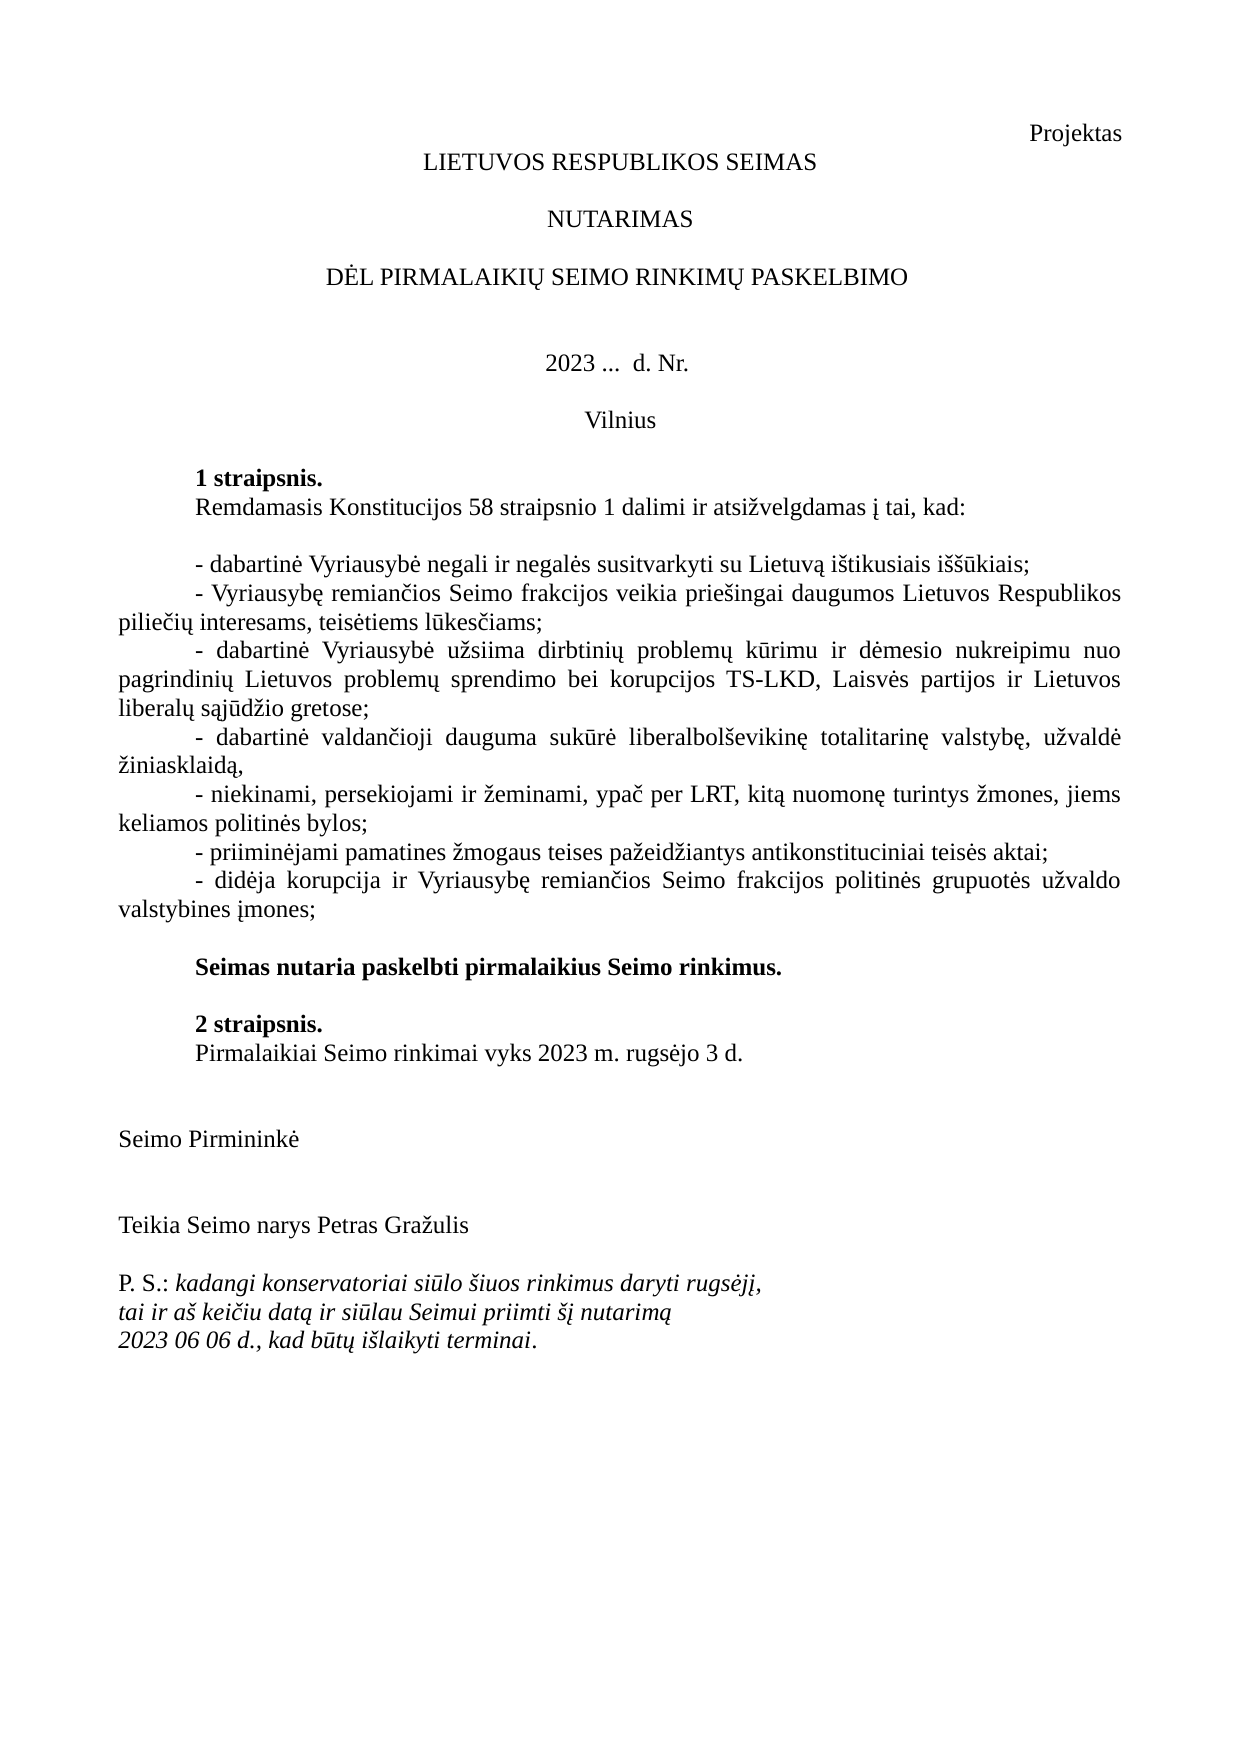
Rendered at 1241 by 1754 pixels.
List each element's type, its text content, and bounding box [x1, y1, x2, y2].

text - didėja korupcija ir Vyriausybę remiančios Seimo frakcijos politinės grupuotės užvaldo valstybines įmones; [118, 866, 1122, 923]
text - priiminėjami pamatines žmogaus teises pažeidžiantys antikonstituciniai teisės aktai; [118, 837, 1122, 866]
text - dabartinė valdančioji dauguma sukūrė liberalbolševikinę totalitarinę valstybę, užvaldė žiniasklaidą, [118, 722, 1122, 779]
text NUTARIMAS [118, 204, 1122, 233]
text 2023 ... d. Nr. [118, 348, 1122, 377]
text Seimas nutaria paskelbti pirmalaikius Seimo rinkimus. [118, 952, 1122, 981]
text Seimo Pirmininkė [118, 1124, 1122, 1153]
text Vilnius [118, 406, 1122, 434]
text P. S.: kadangi konservatoriai siūlo šiuos rinkimus daryti rugsėjį, [118, 1268, 1122, 1297]
text - niekinami, persekiojami ir žeminami, ypač per LRT, kitą nuomonę turintys žmones, jiems keliamos politinės bylos; [118, 779, 1122, 837]
text Teikia Seimo narys Petras Gražulis [118, 1211, 1122, 1239]
text 2023 06 06 d., kad būtų išlaikyti terminai. [118, 1326, 1122, 1354]
text - dabartinė Vyriausybė užsiima dirbtinių problemų kūrimu ir dėmesio nukreipimu nuo pagrindinių Lietuvos problemų sprendimo bei korupcijos TS-LKD, Laisvės partijos ir Lietuvos liberalų sąjūdžio gretose; [118, 636, 1122, 722]
text DĖL PIRMALAIKIŲ SEIMO RINKIMŲ PASKELBIMO [118, 262, 1122, 291]
text LIETUVOS RESPUBLIKOS SEIMAS [118, 147, 1122, 176]
text Pirmalaikiai Seimo rinkimai vyks 2023 m. rugsėjo 3 d. [118, 1038, 1122, 1067]
text Projektas [118, 118, 1122, 147]
text 1 straipsnis. [118, 463, 1122, 492]
text - Vyriausybę remiančios Seimo frakcijos veikia priešingai daugumos Lietuvos Respublikos piliečių interesams, teisėtiems lūkesčiams; [118, 578, 1122, 636]
text 2 straipsnis. [118, 1009, 1122, 1038]
text Remdamasis Konstitucijos 58 straipsnio 1 dalimi ir atsižvelgdamas į tai, kad: [118, 492, 1122, 521]
text tai ir aš keičiu datą ir siūlau Seimui priimti šį nutarimą [118, 1297, 1122, 1326]
text - dabartinė Vyriausybė negali ir negalės susitvarkyti su Lietuvą ištikusiais iššūkiais; [118, 549, 1122, 578]
